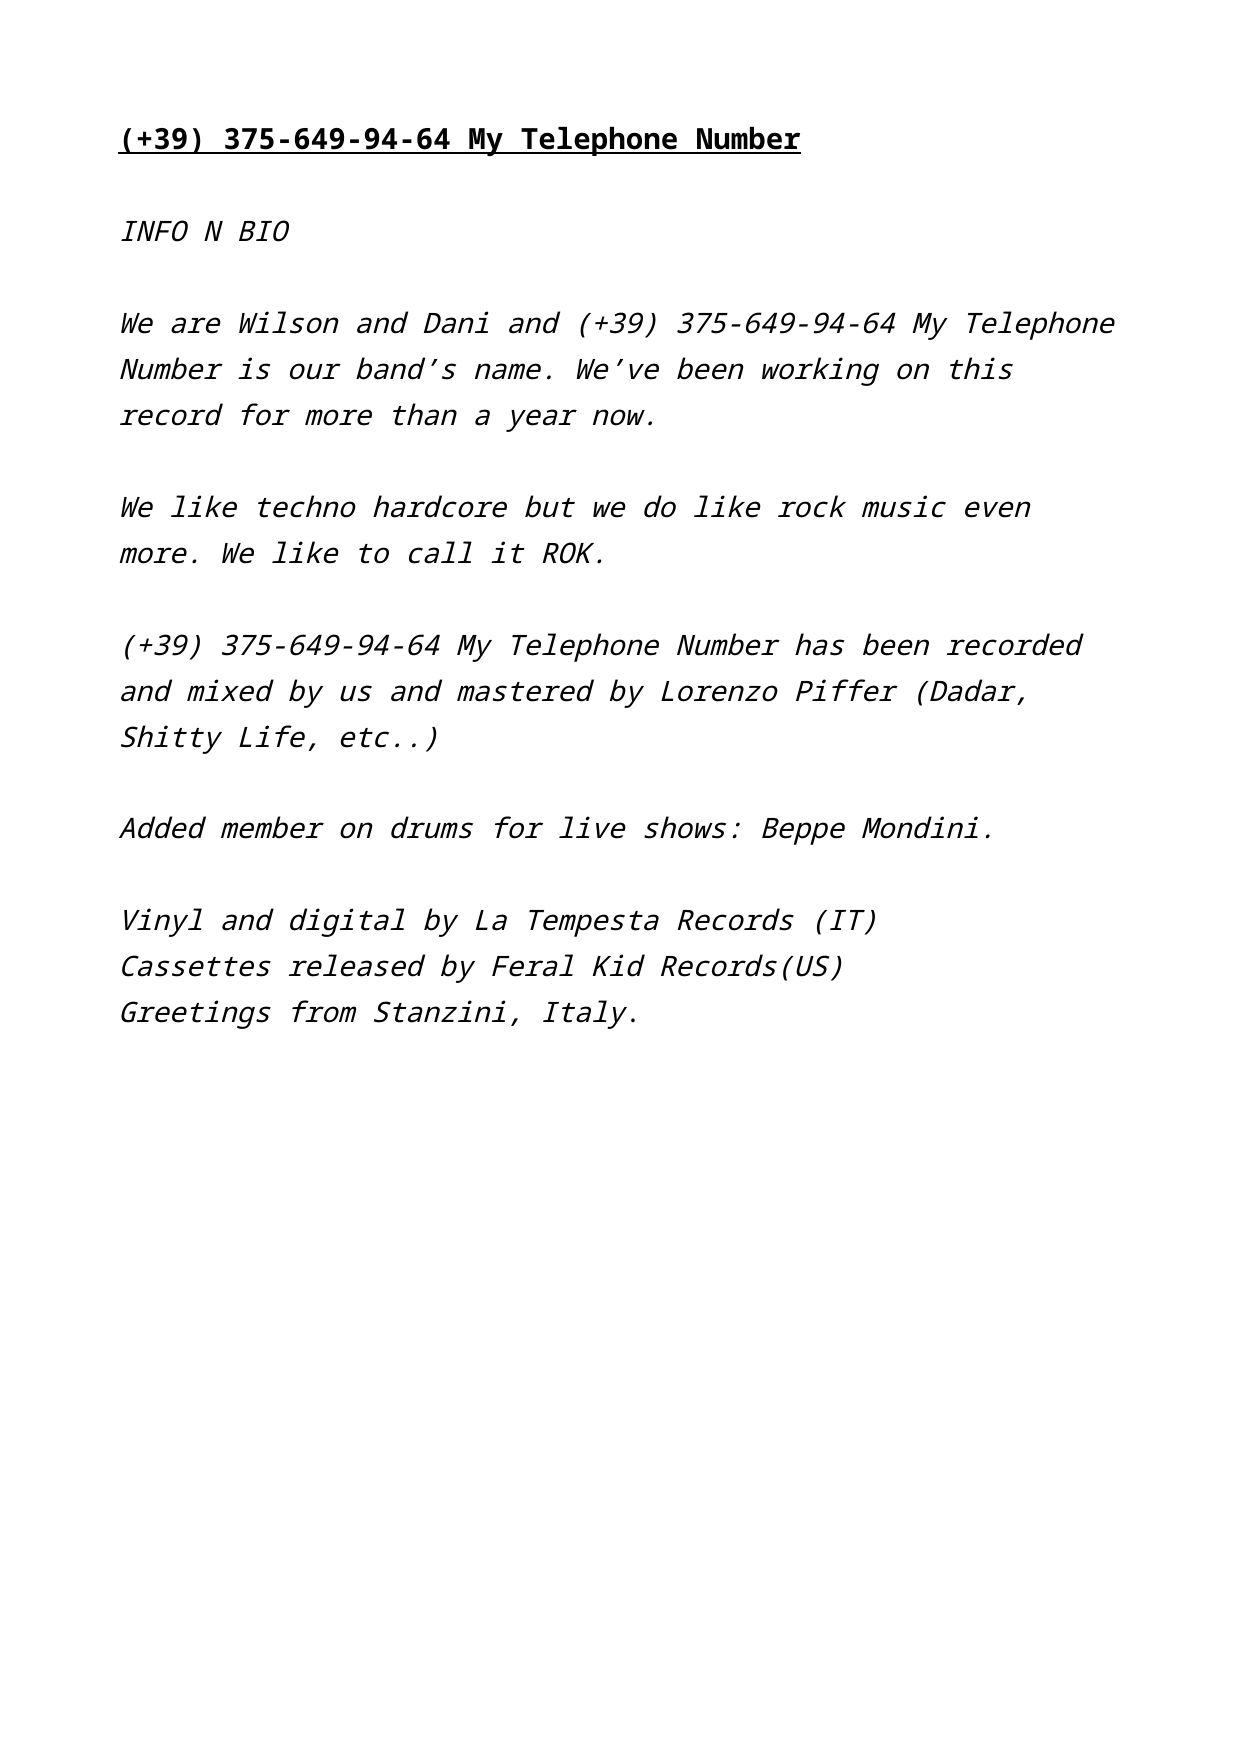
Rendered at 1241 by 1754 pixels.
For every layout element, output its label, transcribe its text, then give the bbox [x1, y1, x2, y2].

text Vinyl and digital by La Tempesta Records (IT) [118, 901, 1122, 939]
text (+39) 375-649-94-64 My Telephone Number has been recorded and mixed by us and mastered by Lorenzo Piffer (Dadar, Shitty Life, etc..) [118, 579, 1122, 755]
text We are Wilson and Dani and (+39) 375-649-94-64 My Telephone Number is our band’s name. We’ve been working on this record for more than a year now. [118, 303, 1122, 434]
text (+39) 375-649-94-64 My Telephone Number [118, 118, 1122, 158]
text Cassettes released by Feral Kid Records(US) [118, 947, 1122, 985]
text Greetings from Stanzini, Italy. [118, 993, 1122, 1031]
text We like techno hardcore but we do like rock music even more. We like to call it ROK. [118, 487, 1122, 572]
text Added member on drums for live shows: Beppe Mondini. [118, 809, 1122, 847]
text INFO N BIO [118, 212, 1122, 250]
